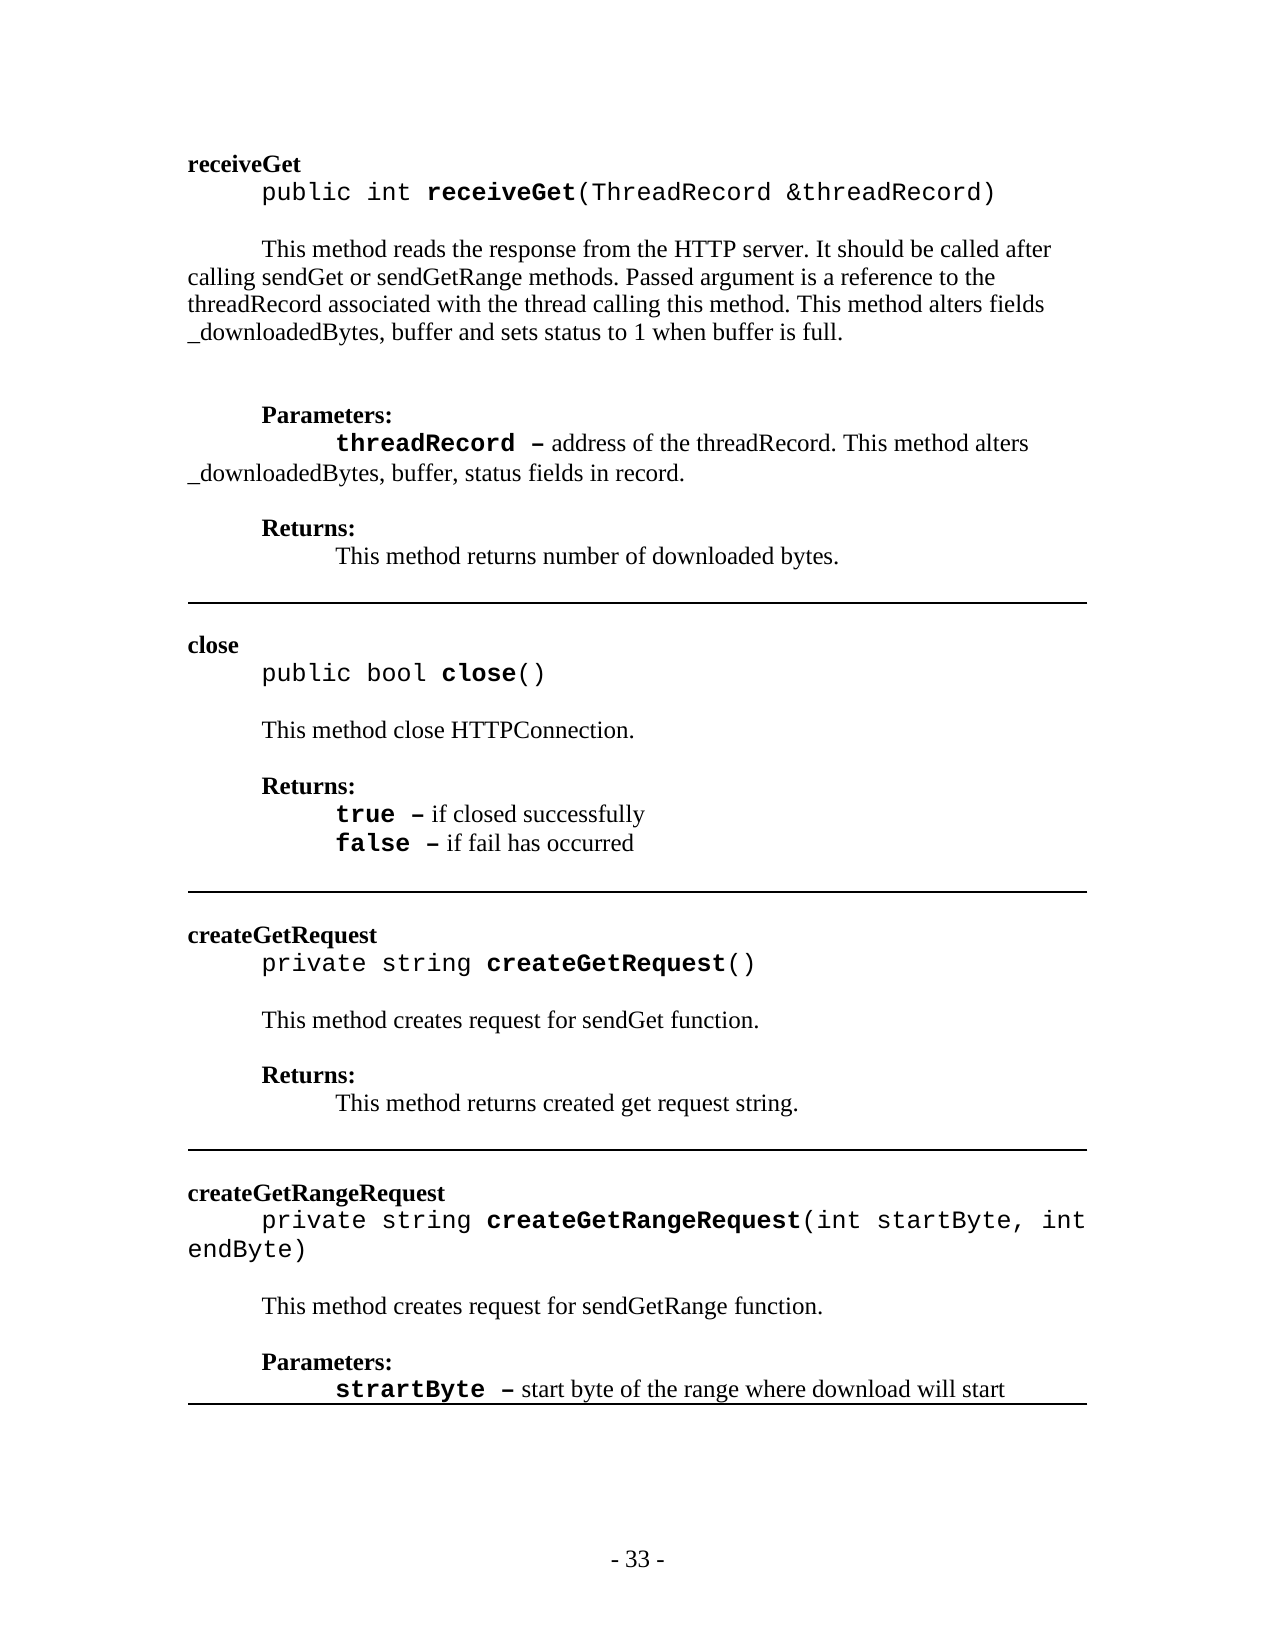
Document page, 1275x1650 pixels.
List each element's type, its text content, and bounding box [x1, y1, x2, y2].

text Parameters: [187, 1348, 1087, 1375]
text This method close HTTPConnection. [187, 717, 1087, 744]
text createGetRequest [187, 921, 1087, 949]
text This method reads the response from the HTTP server. It should be called after calling sendGet or sendGetRange methods. Passed argument is a reference to the threadRecord associated with the thread calling this method. This method alters fields _downloadedBytes, buffer and sets status to 1 when buffer is full. [187, 235, 1087, 346]
text private string createGetRequest() [187, 949, 1087, 1006]
text createGetRangeRequest [187, 1179, 1087, 1206]
text This method creates request for sendGetRange function. [187, 1292, 1087, 1320]
text receiveGet [187, 150, 1087, 178]
text public bool close() [187, 659, 1087, 689]
text Returns: [187, 1062, 1087, 1089]
text public int receiveGet(ThreadRecord &threadRecord) [187, 178, 1087, 207]
text private string createGetRangeRequest(int startByte, int endByte) [187, 1206, 1087, 1292]
text Returns: [187, 772, 1087, 800]
text threadRecord – address of the threadRecord. This method alters _downloadedBytes, buffer, status fields in record. [187, 429, 1087, 487]
text Parameters: [187, 401, 1087, 429]
text This method returns number of downloaded bytes. [187, 542, 1087, 570]
text This method creates request for sendGet function. [187, 1006, 1087, 1034]
text false – if fail has occurred [187, 829, 1087, 859]
text Returns: [187, 514, 1087, 542]
text This method returns created get request string. [187, 1089, 1087, 1117]
text strartByte – start byte of the range where download will start [187, 1375, 1087, 1405]
text true – if closed successfully [187, 800, 1087, 829]
text close [187, 631, 1087, 659]
